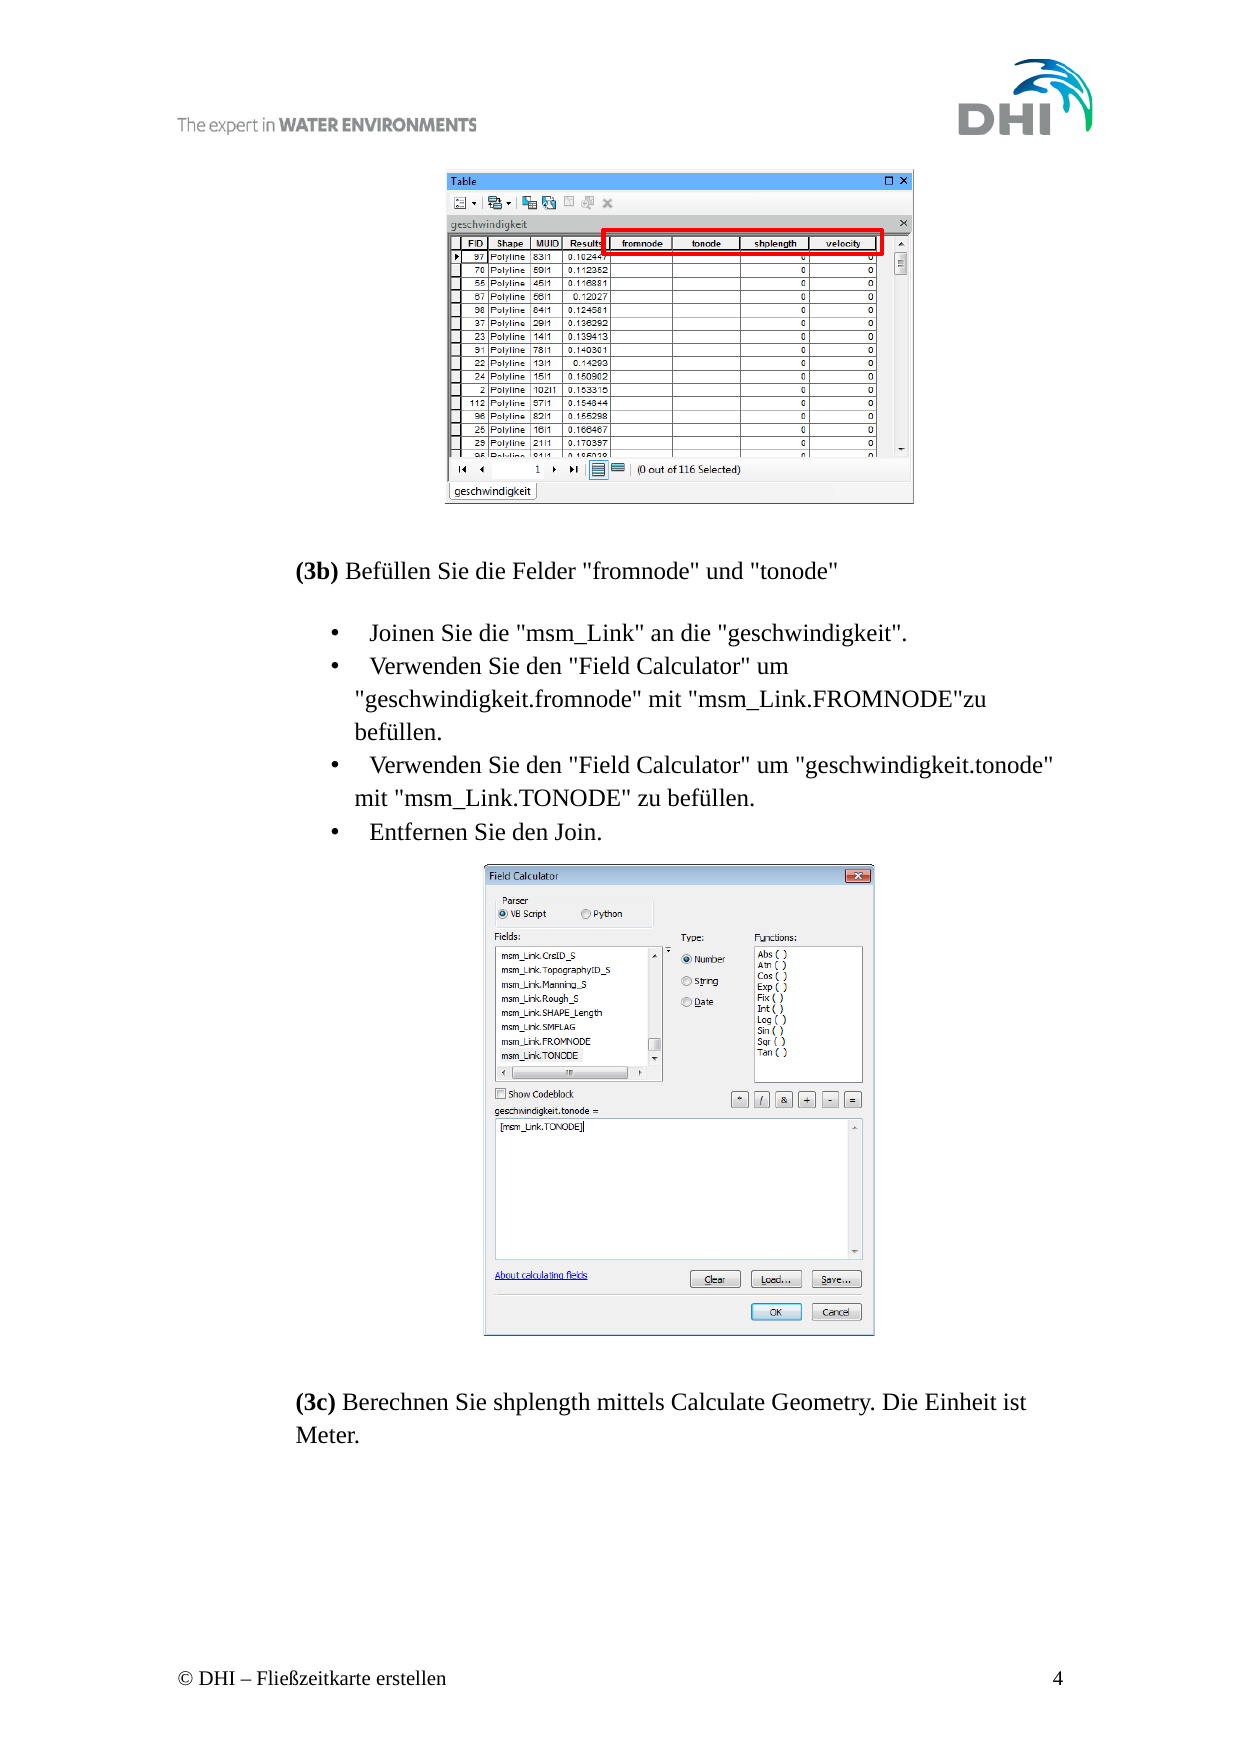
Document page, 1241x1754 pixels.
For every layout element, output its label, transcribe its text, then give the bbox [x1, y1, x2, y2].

list Entfernen Sie den Join. [339, 817, 1063, 845]
picture [483, 864, 875, 1336]
picture [444, 169, 914, 504]
list Joinen Sie die "msm_Link" an die "geschwindigkeit". [339, 618, 1063, 647]
picture [958, 59, 1093, 135]
text (3c) Berechnen Sie shplength mittels Calculate Geometry. Die Einheit ist Meter. [295, 1387, 1063, 1449]
picture [177, 117, 477, 135]
text (3b) Befüllen Sie die Felder "fromnode" und "tonode" [295, 556, 1063, 585]
list Verwenden Sie den "Field Calculator" um "geschwindigkeit.tonode" mit "msm_Link.TONODE" zu befüllen. [339, 751, 1063, 812]
list Verwenden Sie den "Field Calculator" um "geschwindigkeit.fromnode" mit "msm_Link.FROMNODE"zu befüllen. [339, 651, 1063, 746]
